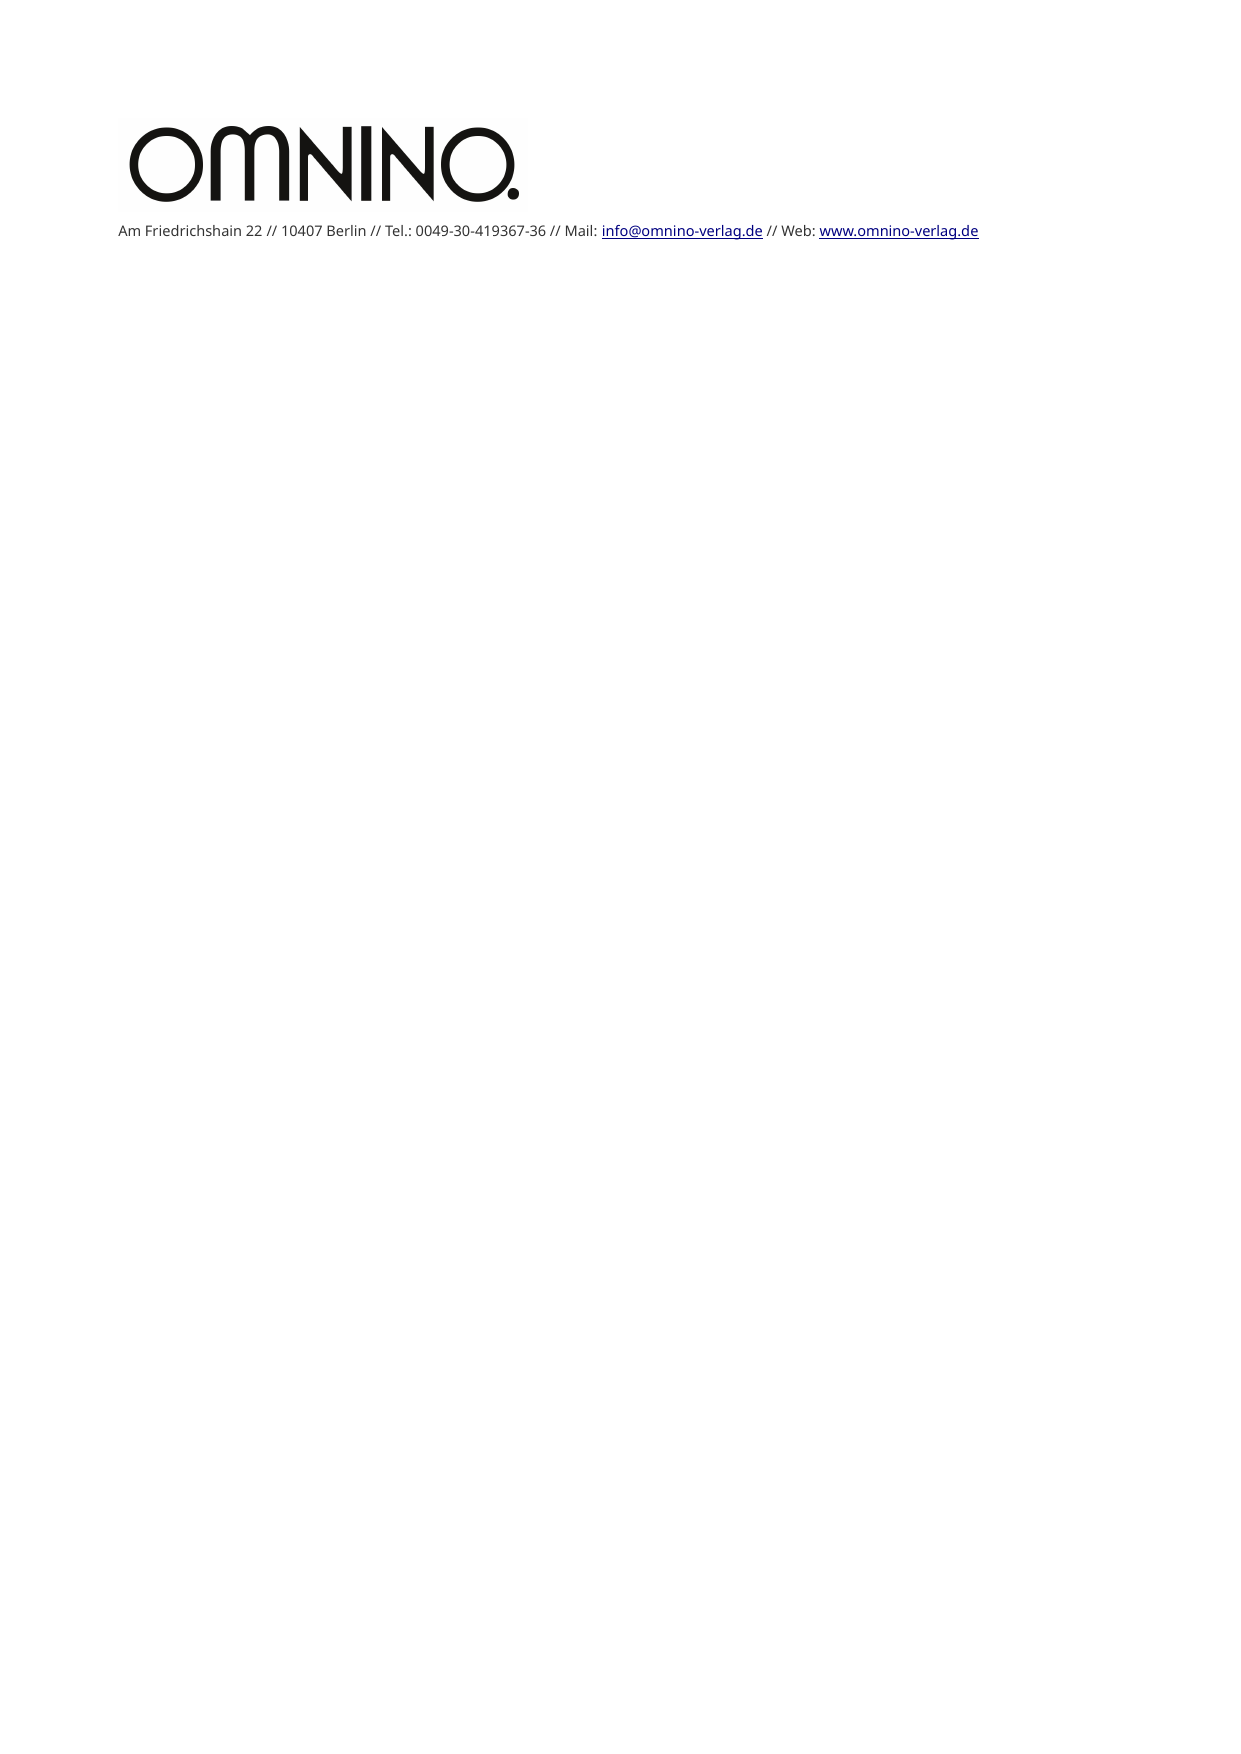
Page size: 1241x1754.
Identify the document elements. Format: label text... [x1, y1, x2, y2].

text Am Friedrichshain 22 // 10407 Berlin // Tel.: 0049-30-419367-36 // Mail: info@omnino-verlag.de // Web: www.omnino-verlag.de [118, 176, 1122, 241]
picture [118, 118, 529, 212]
